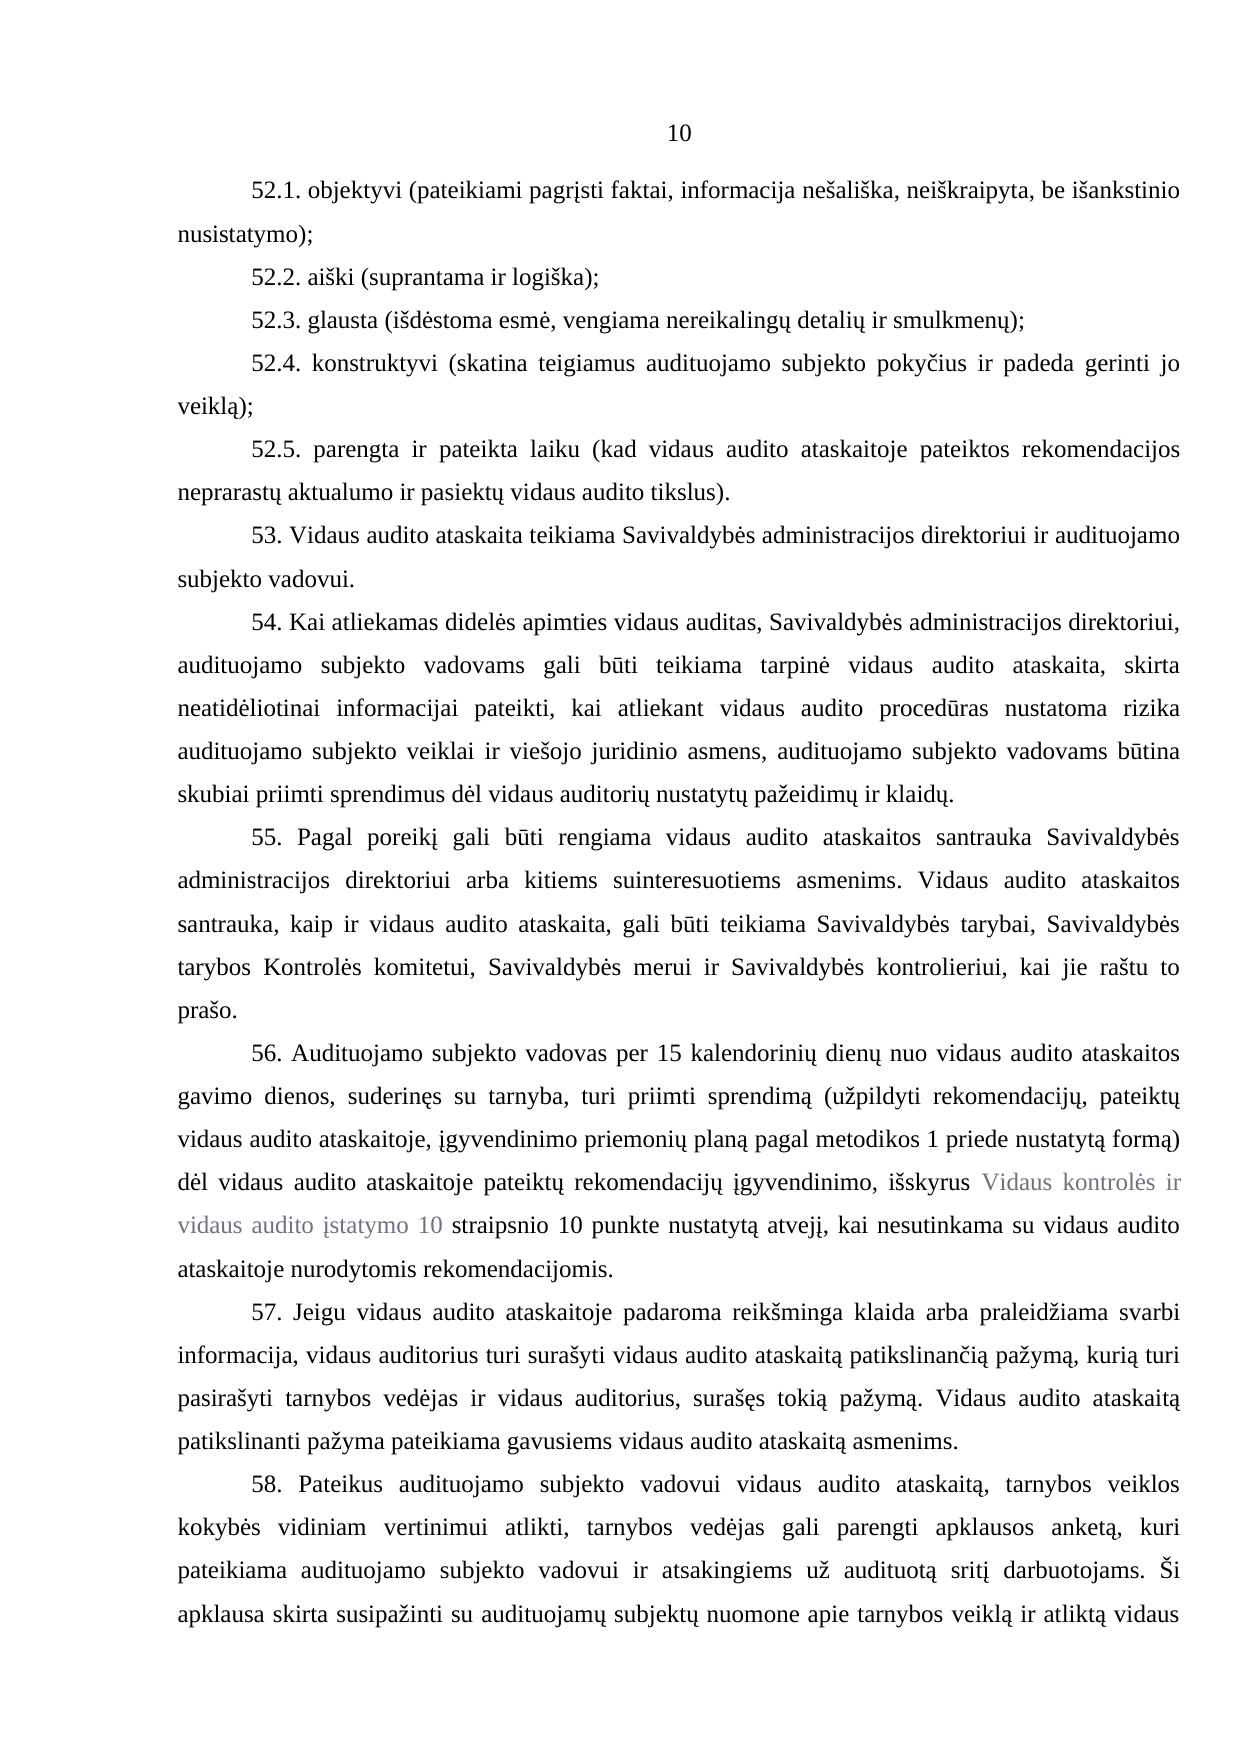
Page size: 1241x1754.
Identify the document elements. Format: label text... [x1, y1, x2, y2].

text 52.2. aiški (suprantama ir logiška); [177, 262, 1181, 291]
text 53. Vidaus audito ataskaita teikiama Savivaldybės administracijos direktoriui ir audituojamo subjekto vadovui. [177, 521, 1181, 592]
text 52.3. glausta (išdėstoma esmė, vengiama nereikalingų detalių ir smulkmenų); [177, 305, 1181, 334]
text 52.4. konstruktyvi (skatina teigiamus audituojamo subjekto pokyčius ir padeda gerinti jo veiklą); [177, 348, 1181, 420]
text 52.5. parengta ir pateikta laiku (kad vidaus audito ataskaitoje pateiktos rekomendacijos neprarastų aktualumo ir pasiektų vidaus audito tikslus). [177, 434, 1181, 506]
text 56. Audituojamo subjekto vadovas per 15 kalendorinių dienų nuo vidaus audito ataskaitos gavimo dienos, suderinęs su tarnyba, turi priimti sprendimą (užpildyti rekomendacijų, pateiktų vidaus audito ataskaitoje, įgyvendinimo priemonių planą pagal metodikos 1 priede nustatytą formą) dėl vidaus audito ataskaitoje pateiktų rekomendacijų įgyvendinimo, išskyrus Vidaus kontrolės ir vidaus audito įstatymo 10 straipsnio 10 punkte nustatytą atvejį, kai nesutinkama su vidaus audito ataskaitoje nurodytomis rekomendacijomis. [177, 1038, 1181, 1282]
text 54. Kai atliekamas didelės apimties vidaus auditas, Savivaldybės administracijos direktoriui, audituojamo subjekto vadovams gali būti teikiama tarpinė vidaus audito ataskaita, skirta neatidėliotinai informacijai pateikti, kai atliekant vidaus audito procedūras nustatoma rizika audituojamo subjekto veiklai ir viešojo juridinio asmens, audituojamo subjekto vadovams būtina skubiai priimti sprendimus dėl vidaus auditorių nustatytų pažeidimų ir klaidų. [177, 607, 1181, 808]
text 58. Pateikus audituojamo subjekto vadovui vidaus audito ataskaitą, tarnybos veiklos kokybės vidiniam vertinimui atlikti, tarnybos vedėjas gali parengti apklausos anketą, kuri pateikiama audituojamo subjekto vadovui ir atsakingiems už audituotą sritį darbuotojams. Ši apklausa skirta susipažinti su audituojamų subjektų nuomone apie tarnybos veiklą ir atliktą vidaus [177, 1469, 1181, 1627]
text 55. Pagal poreikį gali būti rengiama vidaus audito ataskaitos santrauka Savivaldybės administracijos direktoriui arba kitiems suinteresuotiems asmenims. Vidaus audito ataskaitos santrauka, kaip ir vidaus audito ataskaita, gali būti teikiama Savivaldybės tarybai, Savivaldybės tarybos Kontrolės komitetui, Savivaldybės merui ir Savivaldybės kontrolieriui, kai jie raštu to prašo. [177, 822, 1181, 1024]
text 57. Jeigu vidaus audito ataskaitoje padaroma reikšminga klaida arba praleidžiama svarbi informacija, vidaus auditorius turi surašyti vidaus audito ataskaitą patikslinančią pažymą, kurią turi pasirašyti tarnybos vedėjas ir vidaus auditorius, surašęs tokią pažymą. Vidaus audito ataskaitą patikslinanti pažyma pateikiama gavusiems vidaus audito ataskaitą asmenims. [177, 1297, 1181, 1455]
text 52.1. objektyvi (pateikiami pagrįsti faktai, informacija nešališka, neiškraipyta, be išankstinio nusistatymo); [177, 176, 1181, 247]
